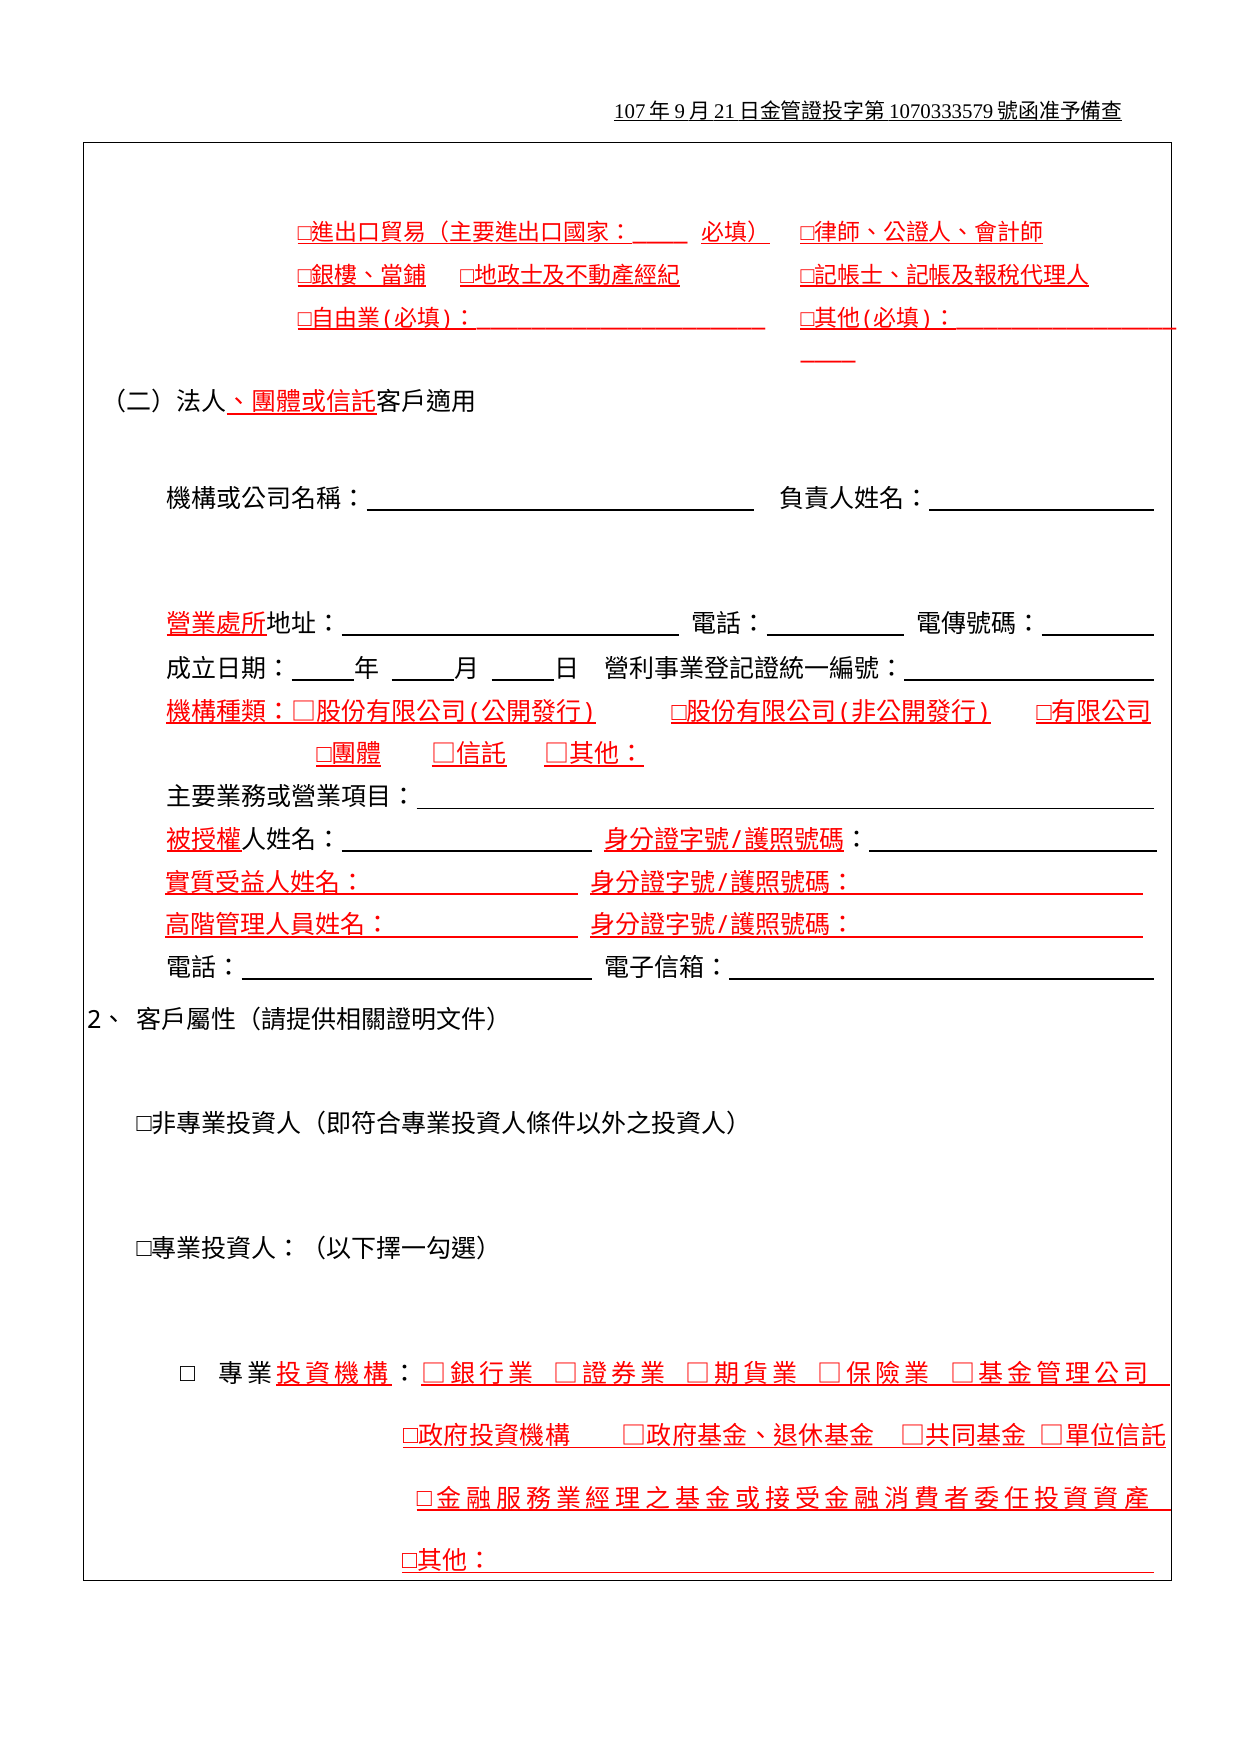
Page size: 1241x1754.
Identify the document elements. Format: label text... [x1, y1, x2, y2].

table_cell □地政士及不動產經紀 [460, 247, 800, 290]
table_header 股份有限公司 客戶資料表 （提供證券投資顧問服務範圍 □國內 □國外） 檔號： / 填表日期： 證券投資顧問公司僅係提供證券投資之研究分析意見或建議，不得代理客戶決定或處理投資事務，且不得與客戶為證券投資收益共享、損失分擔之約定；客戶係基於獨立之判斷，自行決定所投資之有價證券，並自負投資風險。 【顧問外國有價證券適用】外國有價證券係依外國法令設立，其公開說明書、財務報告、績效等相關事項，均係依該外國法令辦理，客戶應自行審慎詳閱所有之相關投資資料，並瞭解可能承受之投資風險。外國有價證券須承擔之投資風險包括：投資本金之損失、價格波動、匯率變動及政治等風險。 【顧問境外基金適用】顧問之境外基金均經金管會核准或同意生效，惟不表示絕無風險。基金經理公司以往之經理績效不保證基金之最低投資收益；基金經理公司除盡善良管理人之注意義務外，不負責本基金之盈虧，亦不保證最低之收益，投資人申購前應詳閱基金公開說明書。 □ 本人確已明瞭上述說明事項，並經______證券投資顧問股份有限公司專人______________解說，特此聲明。 委任人簽章：_______________ 基本資料 （一）自然人客戶適用 姓名： 出生日期： 年 月 日 身分證字號/護照號碼： 戶籍地址： 電話： 通訊地址：□同上 □ 電話： 國籍：□單一國籍本國人 □多重國籍之本國人(除台灣之外之國家： ) □其他國家或地區(請寫明國名或地區)： 教育程度：□博士以上 □碩士 □大學 □專科 □高中(職) □國中 □國小 □其他 服務機構： 擔任職務： 公司電話： 電子信箱： （二）法人、團體或信託客戶適用 機構或公司名稱： 負責人姓名： 營業處所地址： 電話： 電傳號碼： 成立日期： 年 月 日 營利事業登記證統一編號： 機構種類：□股份有限公司(公開發行) □股份有限公司(非公開發行) □有限公司 □團體 □信託 □其他： 主要業務或營業項目： 被授權人姓名： 身分證字號/護照號碼： 實質受益人姓名： 身分證字號/護照號碼： 高階管理人員姓名： 身分證字號/護照號碼： 電話： 電子信箱： 客戶屬性（請提供相關證明文件） □非專業投資人（即符合專業投資人條件以外之投資人） □專業投資人：（以下擇一勾選） □ 專業投資機構：□銀行業 □證券業 □期貨業 □保險業 □基金管理公司 □政府投資機構 □政府基金、退休基金 □共同基金 □單位信託 □金融服務業經理之基金或接受金融消費者委任投資資產 □其他： □ 最近期經會計師查核或核閱之財務報告總資產超過新臺幣五千萬元之法人或基金，且被授權人具備充分之金融商品專業知識、交易經驗。但中華民國境外之法人，其財務報告免經會計師查核或核閱。 □ 同時符合以下三項條件，並以書面向受託或銷售機構申請為專業投資人之自然人： 提供新臺幣三千萬元以上之財力證明；或單筆投資逾新臺幣三百萬元之等值外幣，且於該受託、銷售機構之存款及投資(含該筆投資)往來總資產逾新臺幣一千五百萬元，並提供總資產超過新臺幣三千萬元以上之財力聲明書。 投資人具備充分之金融商品專業知識或交易經驗。 投資人充分瞭解受託或銷售機構受專業投資人委託投資得免除之責任，同意簽署為專業投資人。 三、投資資力－財務狀況 （一）自然人客戶適用（擇一填寫） □年收入金額：□100萬元以下 □100萬元至300萬元 □300萬元至500萬元 □500萬元以上 □家庭年收入：□100萬元以下 □100萬元至500萬元 □500萬元至800萬元 □800萬元至1000萬元 □ 1000萬元以上 （二）法人客戶適用 最近二年財務狀況 流動比率： 負債比率： 股東權益報酬率： 每股盈餘： 資本額： 其 他： 四、投資經驗及目的需求 ‧投資有價證券之經驗： □ 國內證券市場， 年，最高金額 □ 國外證券市場， 年，最高金額 ‧投資資訊之取得來源或方法：(可複選) □ 證券商或證券投資顧問公司等專業機構提供 □ 自行蒐集分析 □ 其他 ‧投資策略： □ 中長期投資 □ 短線進出 □ 其他 ‧投資盈虧情形： □ 績效優於整體指數或基金 □ 獲利優於定期存款利率 □ 獲利有限 □ 小額虧損 □ 虧損嚴重 □ 其他 ‧有無委任專業投資顧問公司提供有價證券投資建議之經驗：(可複選) □ 有，□ 國內證券市場 / □ 國外證券市場 / 專業機構名稱 □ 無 ‧投資目的：(可複選) □ 追求長期穩定報酬 □ 儲備退休金 □ 儲備子女教育經費 □ 節稅 □ 置產 □ 閒置資金運用 □ 短暫資金停泊 □ 其他 五、風險承受程度 （一）【顧問有價證券適用】投資有價證券風險承受程度 衡 量 指 標 風險承受或偏好程度 ‧投資有價證券之收益或虧損對 基本生活需求 / 事業營運之影響程度 ……□高 □中 □低 ‧對於提供顧問服務之有價證券投資標的之偏好 固定收益有價證券 ……………………………………………………… □高 □中 □低 股利穩定之股票 ……………………………………………………… □高 □中 □低 高成長率之股票 ……………………………………………………… □高 □中 □低 其他 ……………………………………………………… □高 □中 □低 ‧投資有價證券資金一年內另有其他用途之可能性 ……………………… □高 □中 □低 （二）【顧問境外基金適用】投資境外基金風險承受程度 □ 保守型 （風險承受度較低，避免投資本金損失） □ 穩健型 （可承受適當風險，追求合理之投資報酬） □ 成長型 （可承受較高程度風險，追求較高之投資報酬） 六、投資有價證券之資金之來源 (可複選) □薪資收入 □經營事業收入 □遺產或餽贈 □租賃收入 □投資收益 □儲蓄 □退休金 □出售資產 □家人提供 □借貸，金額 □其他(請務必填寫來源) 委任人簽章： 七、公司之訪談方式及評估意見（由公司填寫） ‧ 訪 談 方 法 及 內 容 日 期 (一)必要方法 □ 面談： □ 客戶紙本填寫 □ 客戶線上填寫 (二)輔助方法 □ 電話： □ 其他： ‧相關證明文件(如後附)：□ 有，共 頁 □ 無 ‧經辦人評估意見：□ 良好 □ 尚可 □ 欠佳 其他：_____________ □ 需追蹤事項________________________________________ 受託公司 部門主管簽章： 經辦簽章： [84, 143, 1171, 1579]
table_cell □律師、公證人、會計師 [800, 205, 1155, 247]
table_cell □其他(必填)：____________________ [800, 330, 1171, 366]
table_cell [1155, 205, 1171, 247]
table_cell [165, 290, 298, 366]
table_cell □記帳士、記帳及報稅代理人 [800, 247, 1155, 290]
table_cell □其他(必填)：____________________ [800, 290, 1171, 328]
table_cell □銀樓、當鋪 [298, 247, 460, 290]
table_cell [165, 205, 298, 247]
table_cell [1155, 247, 1171, 290]
table_cell □進出口貿易（主要進出口國家：____ 必填） [298, 205, 800, 247]
table_cell [165, 247, 298, 290]
table_cell □自由業(必填)：_____________________ [298, 290, 800, 366]
